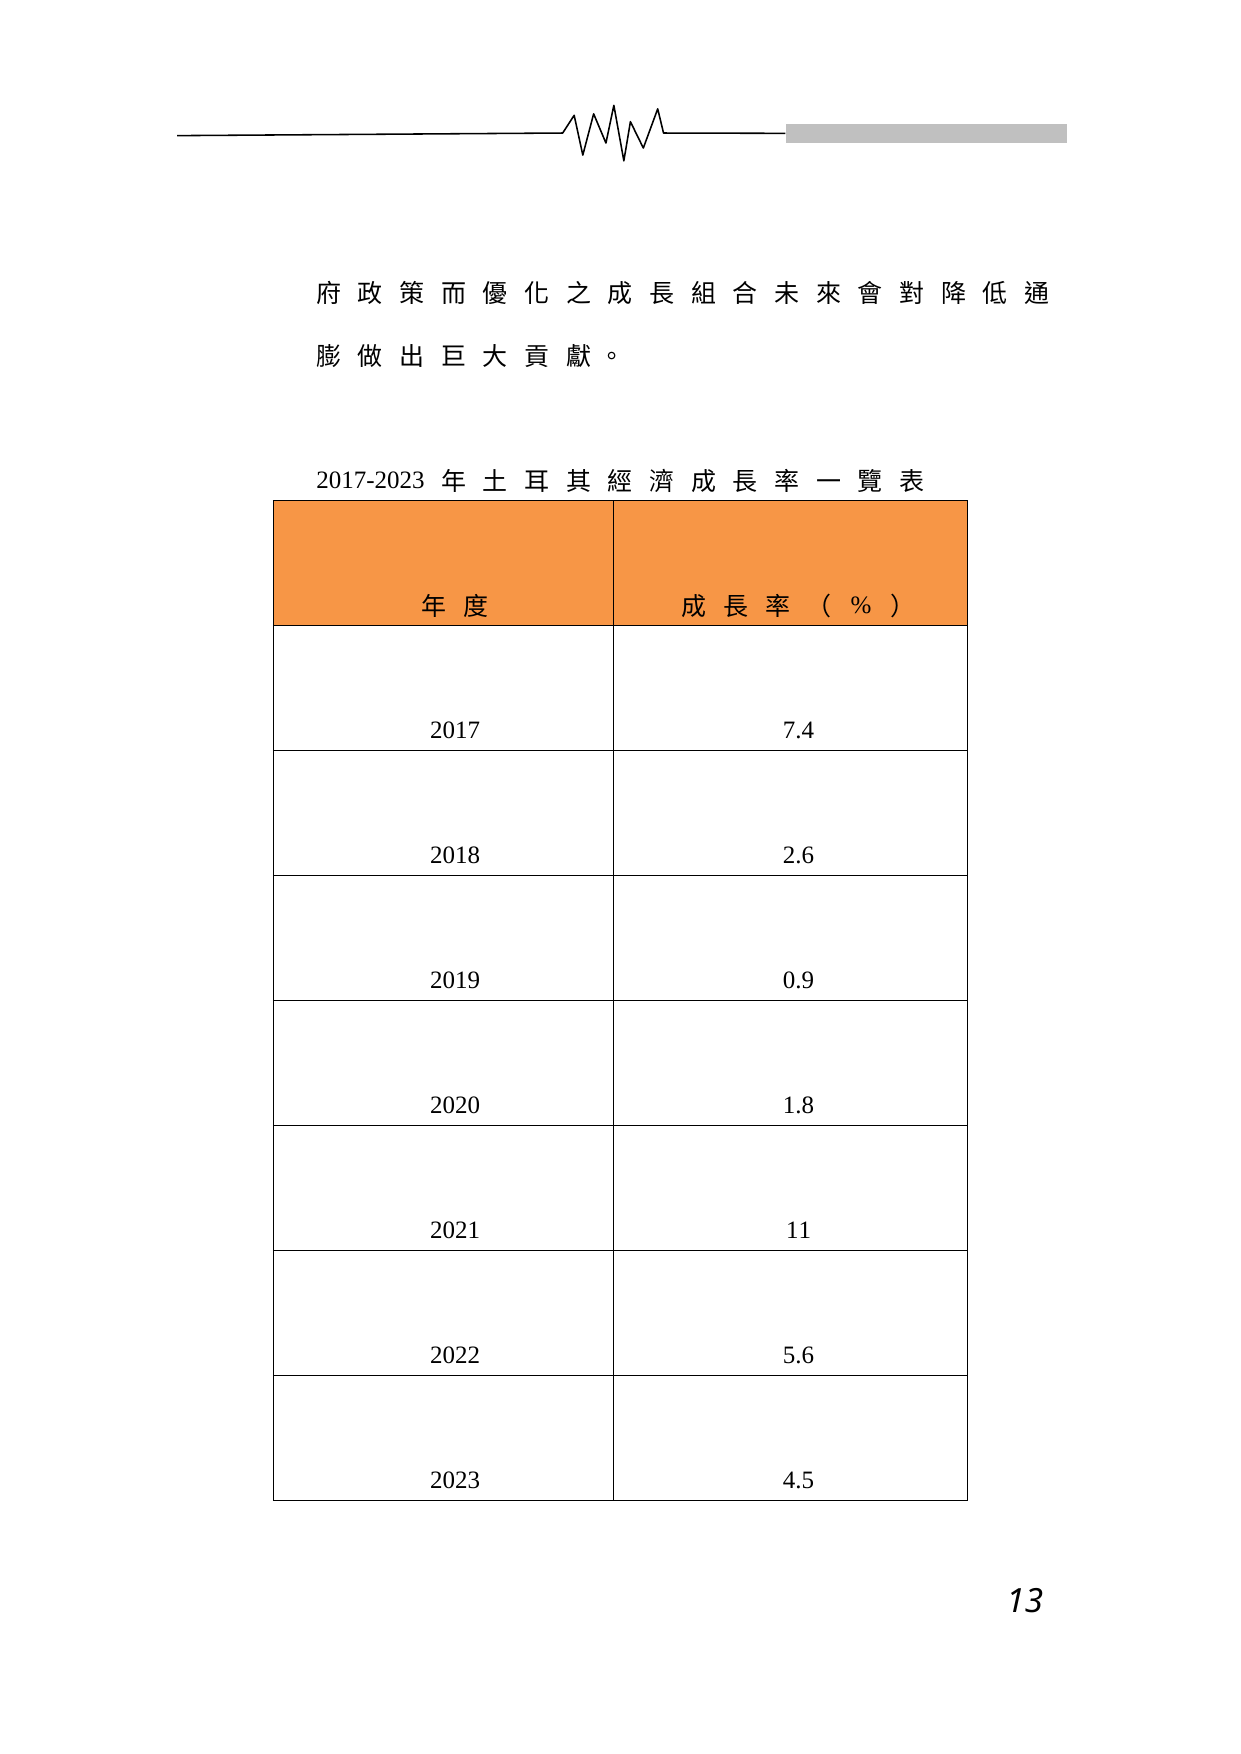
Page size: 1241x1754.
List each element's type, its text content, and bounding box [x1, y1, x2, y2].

table_cell 1.8 [614, 1001, 967, 1125]
table_cell 2022 [274, 1251, 613, 1375]
text 2017-2023年土耳其經濟成長率一覽表 [183, 438, 1058, 500]
table_cell 4.5 [614, 1376, 967, 1500]
table_cell 2019 [274, 876, 613, 1000]
table_cell 2020 [274, 1001, 613, 1125]
table_cell 2017 [274, 626, 613, 750]
table_header 年度 [274, 501, 613, 625]
table_cell 2018 [274, 751, 613, 875]
table_header 成長率（%） [614, 501, 967, 625]
table_cell 2023 [274, 1376, 613, 1500]
table_cell 11 [614, 1126, 967, 1250]
table_cell 0.9 [614, 876, 967, 1000]
table_cell 7.4 [614, 626, 967, 750]
table_cell 2021 [274, 1126, 613, 1250]
table_cell 2.6 [614, 751, 967, 875]
text 府政策而優化之成長組合未來會對降低通膨做出巨大貢獻。 [281, 250, 1058, 375]
table_cell 5.6 [614, 1251, 967, 1375]
